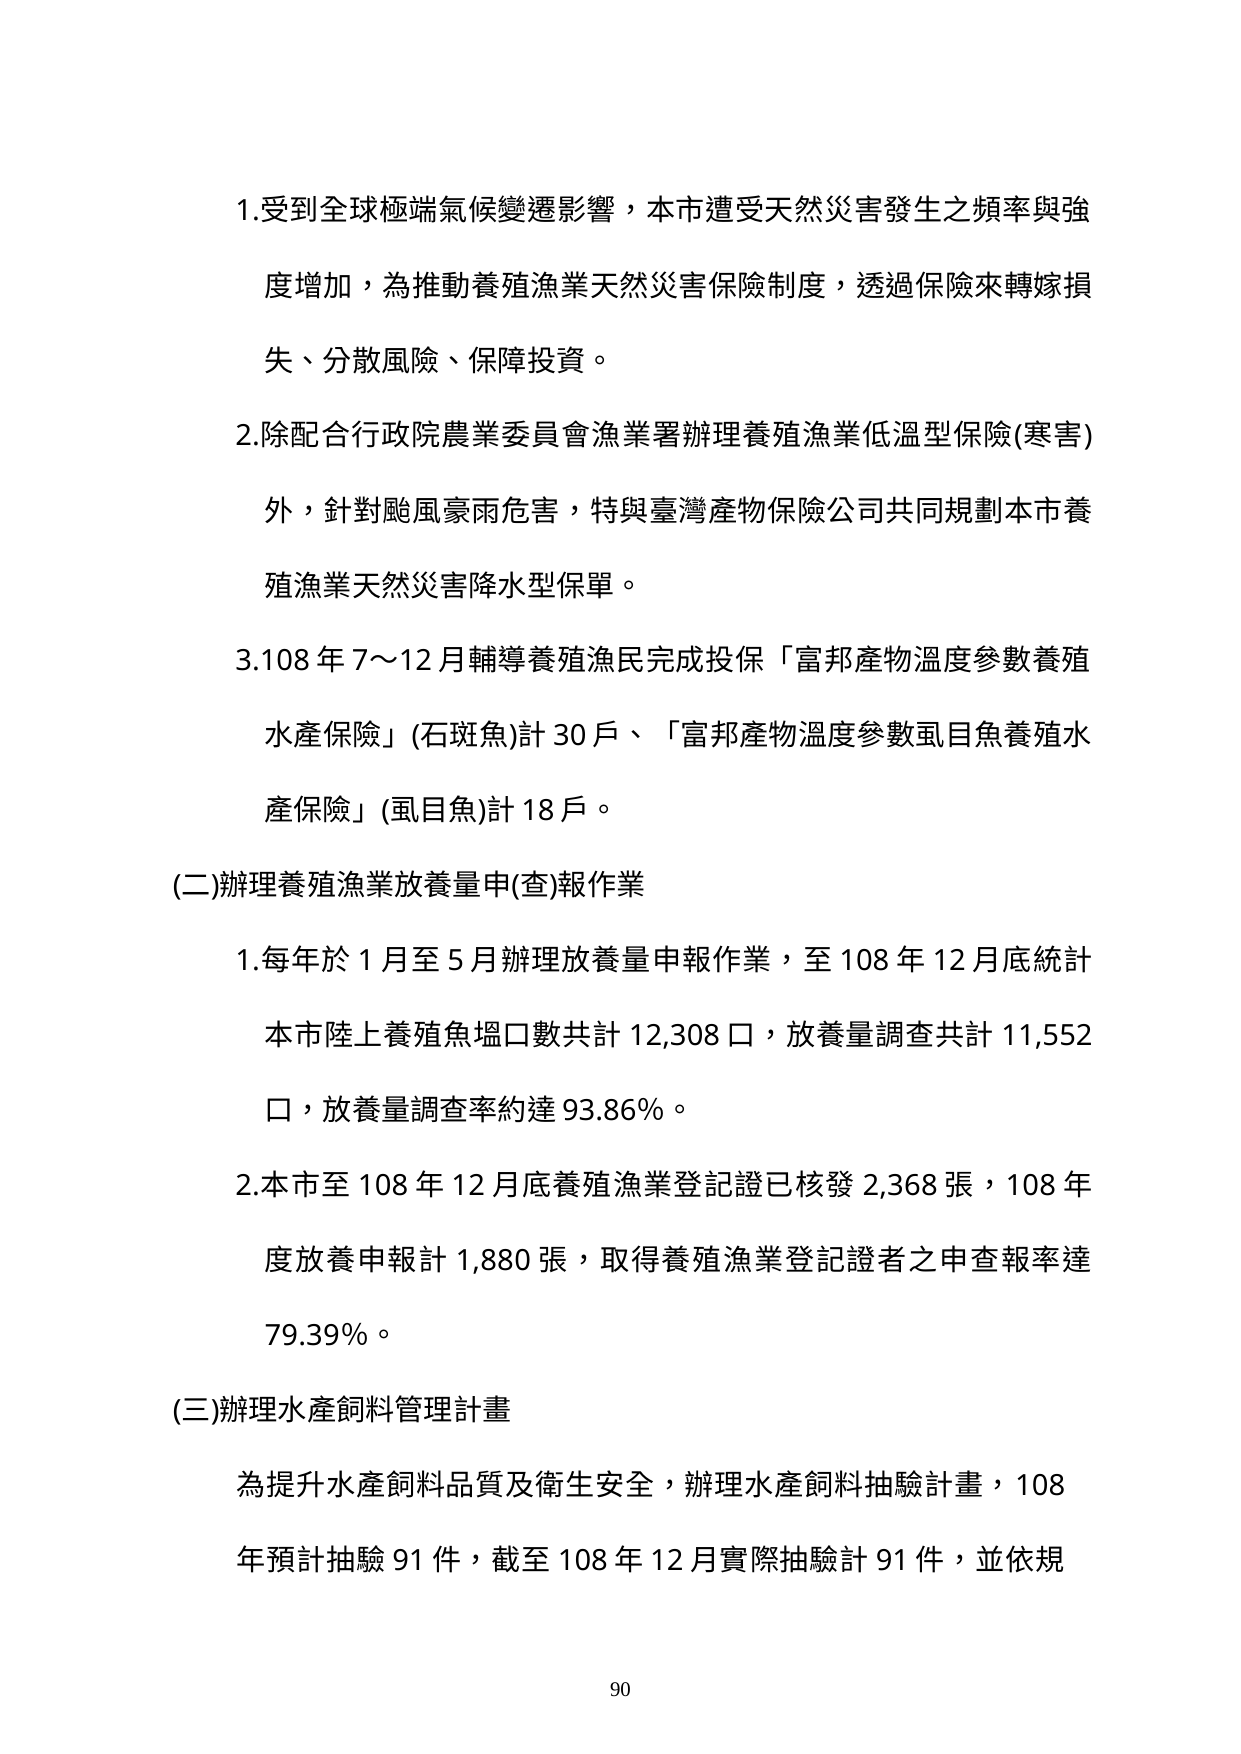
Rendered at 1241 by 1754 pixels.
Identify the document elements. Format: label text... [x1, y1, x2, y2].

text (三)辦理水產飼料管理計畫 [173, 1364, 1092, 1439]
text 3.108年7～12月輔導養殖漁民完成投保「富邦產物溫度參數養殖水產保險」(石斑魚)計30戶、「富邦產物溫度參數虱目魚養殖水產保險」(虱目魚)計18戶。 [235, 614, 1092, 839]
text 1.受到全球極端氣候變遷影響，本市遭受天然災害發生之頻率與強度增加，為推動養殖漁業天然災害保險制度，透過保險來轉嫁損失、分散風險、保障投資。 [235, 164, 1092, 389]
text 2.除配合行政院農業委員會漁業署辦理養殖漁業低溫型保險(寒害)外，針對颱風豪雨危害，特與臺灣產物保險公司共同規劃本市養殖漁業天然災害降水型保單。 [235, 389, 1092, 614]
text 2.本市至108年12月底養殖漁業登記證已核發2,368張，108年度放養申報計1,880張，取得養殖漁業登記證者之申查報率達79.39％。 [235, 1139, 1092, 1364]
text 為提升水產飼料品質及衛生安全，辦理水產飼料抽驗計畫，108年預計抽驗91件，截至108年12月實際抽驗計91件，並依規 [236, 1439, 1065, 1589]
text 1.每年於1月至5月辦理放養量申報作業，至108年12月底統計本市陸上養殖魚塭口數共計12,308口，放養量調查共計11,552口，放養量調查率約達93.86％。 [235, 914, 1092, 1139]
text (二)辦理養殖漁業放養量申(查)報作業 [173, 839, 1092, 914]
